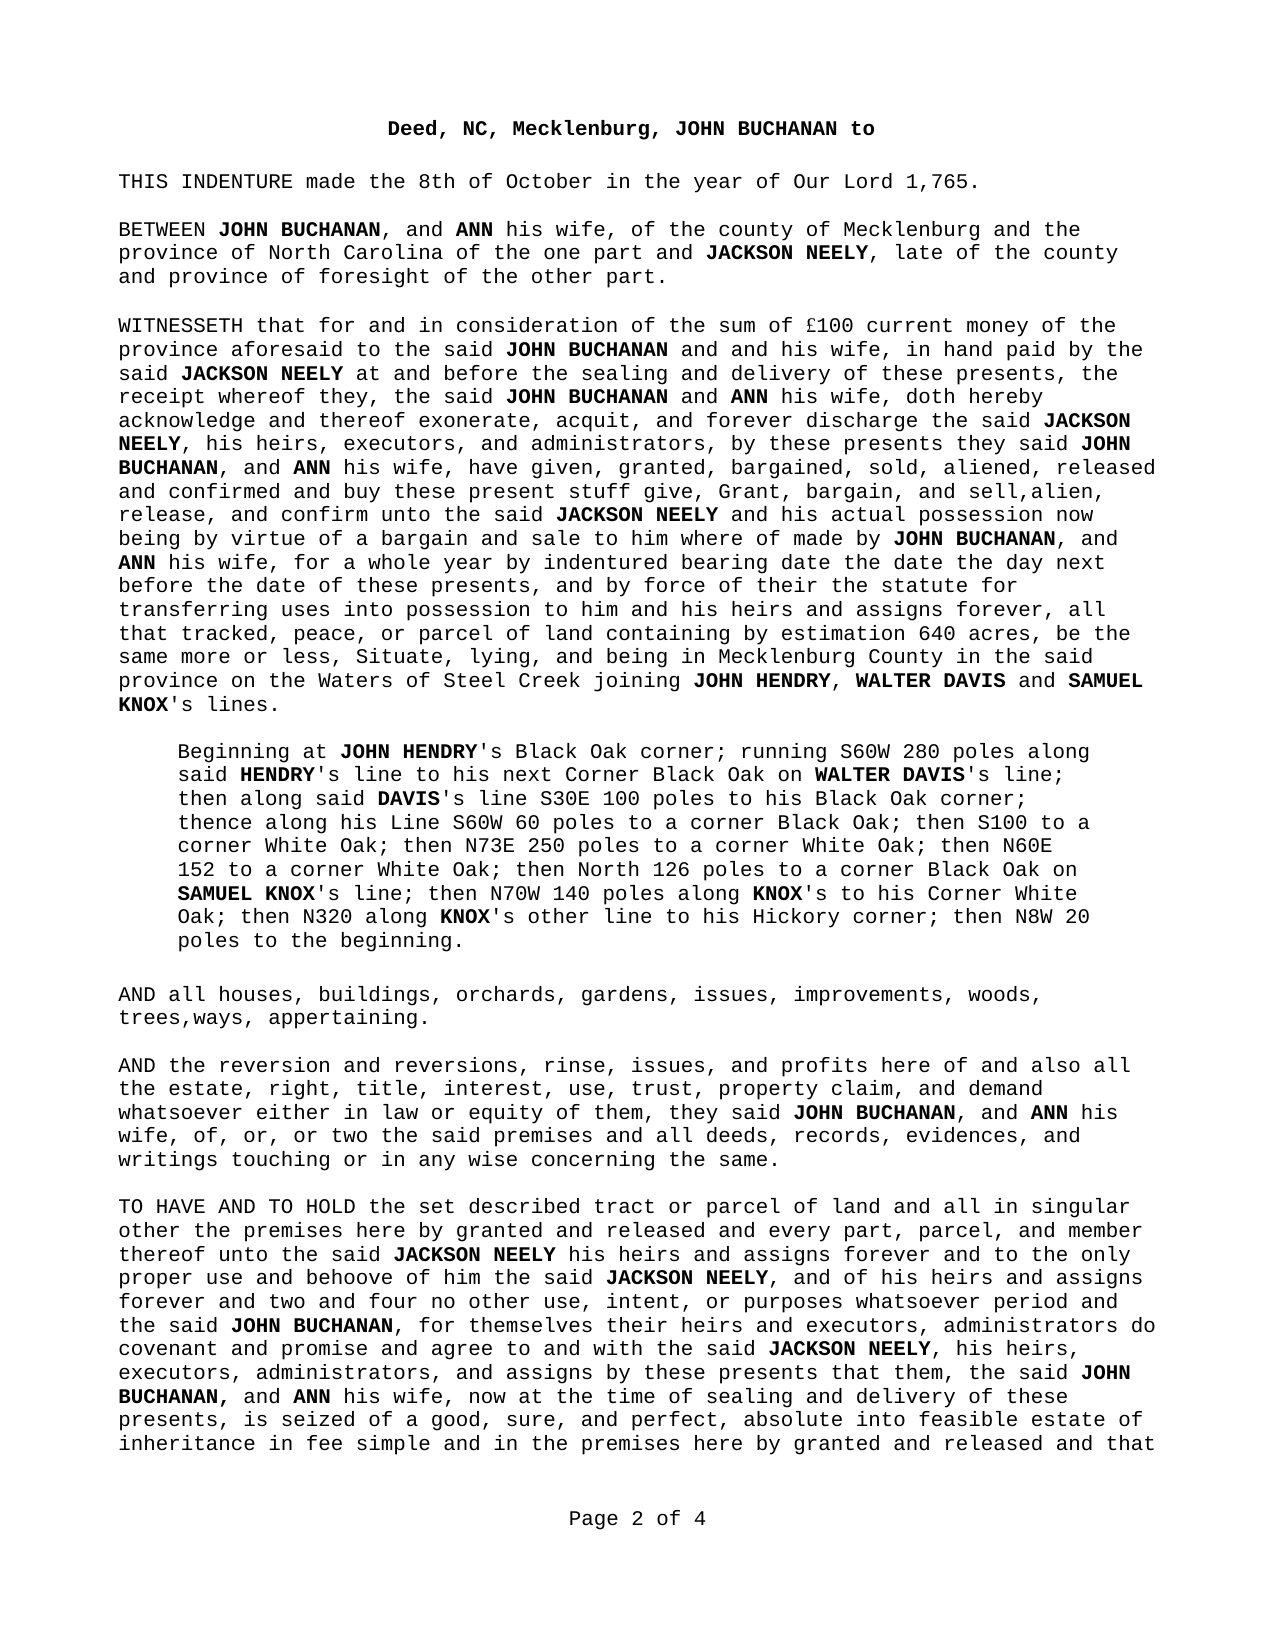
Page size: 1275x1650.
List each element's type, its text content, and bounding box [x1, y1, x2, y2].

text WITNESSETH that for and in consideration of the sum of £100 current money of the province aforesaid to the said JOHN BUCHANAN and and his wife, in hand paid by the said JACKSON NEELY at and before the sealing and delivery of these presents, the receipt whereof they, the said JOHN BUCHANAN and ANN his wife, doth hereby acknowledge and thereof exonerate, acquit, and forever discharge the said JACKSON NEELY, his heirs, executors, and administrators, by these presents they said JOHN BUCHANAN, and ANN his wife, have given, granted, bargained, sold, aliened, released and confirmed and buy these present stuff give, Grant, bargain, and sell,alien, release, and confirm unto the said JACKSON NEELY and his actual possession now being by virtue of a bargain and sale to him where of made by JOHN BUCHANAN, and ANN his wife, for a whole year by indentured bearing date the date the day next before the date of these presents, and by force of their the statute for transferring uses into possession to him and his heirs and assigns forever, all that tracked, peace, or parcel of land containing by estimation 640 acres, be the same more or less, Situate, lying, and being in Mecklenburg County in the said province on the Waters of Steel Creek joining JOHN HENDRY, WALTER DAVIS and SAMUEL KNOX's lines. [118, 313, 1157, 717]
text this indenture made the 8th of October in the year of Our Lord 1,765. [118, 171, 1157, 195]
text beginning at JOHN HENDRY's Black Oak corner; running S60W 280 poles along said HENDRY's line to his next Corner Black Oak on WALTER DAVIS's line; then along said DAVIS's line S30E 100 poles to his Black Oak corner; thence along his Line S60W 60 poles to a corner Black Oak; then S100 to a corner White Oak; then N73E 250 poles to a corner White Oak; then N60E 152 to a corner White Oak; then North 126 poles to a corner Black Oak on SAMUEL KNOX's line; then N70W 140 poles along KNOX's to his Corner White Oak; then N320 along KNOX's other line to his Hickory corner; then N8W 20 poles to the beginning. [177, 741, 1098, 954]
text between JOHN BUCHANAN, and ANN his wife, of the county of Mecklenburg and the province of North Carolina of the one part and JACKSON NEELY, late of the county and province of foresight of the other part. [118, 218, 1157, 289]
text and the reversion and reversions, rinse, issues, and profits here of and also all the estate, right, title, interest, use, trust, property claim, and demand whatsoever either in law or equity of them, they said JOHN BUCHANAN, and ANN his wife, of, or, or two the said premises and all deeds, records, evidences, and writings touching or in any wise concerning the same. [118, 1054, 1157, 1173]
text and all houses, buildings, orchards, gardens, issues, improvements, woods, trees,ways, appertaining. [118, 984, 1157, 1031]
text to have and to hold the set described tract or parcel of land and all in singular other the premises here by granted and released and every part, parcel, and member thereof unto the said JACKSON NEELY his heirs and assigns forever and to the only proper use and behoove of him the said JACKSON NEELY, and of his heirs and assigns forever and two and four no other use, intent, or purposes whatsoever period and the said JOHN BUCHANAN, for themselves their heirs and executors, administrators do covenant and promise and agree to and with the said JACKSON NEELY, his heirs, executors, administrators, and assigns by these presents that them, the said JOHN BUCHANAN, and ANN his wife, now at the time of sealing and delivery of these presents, is seized of a good, sure, and perfect, absolute into feasible estate of inheritance in fee simple and in the premises here by granted and released and that [118, 1196, 1157, 1457]
